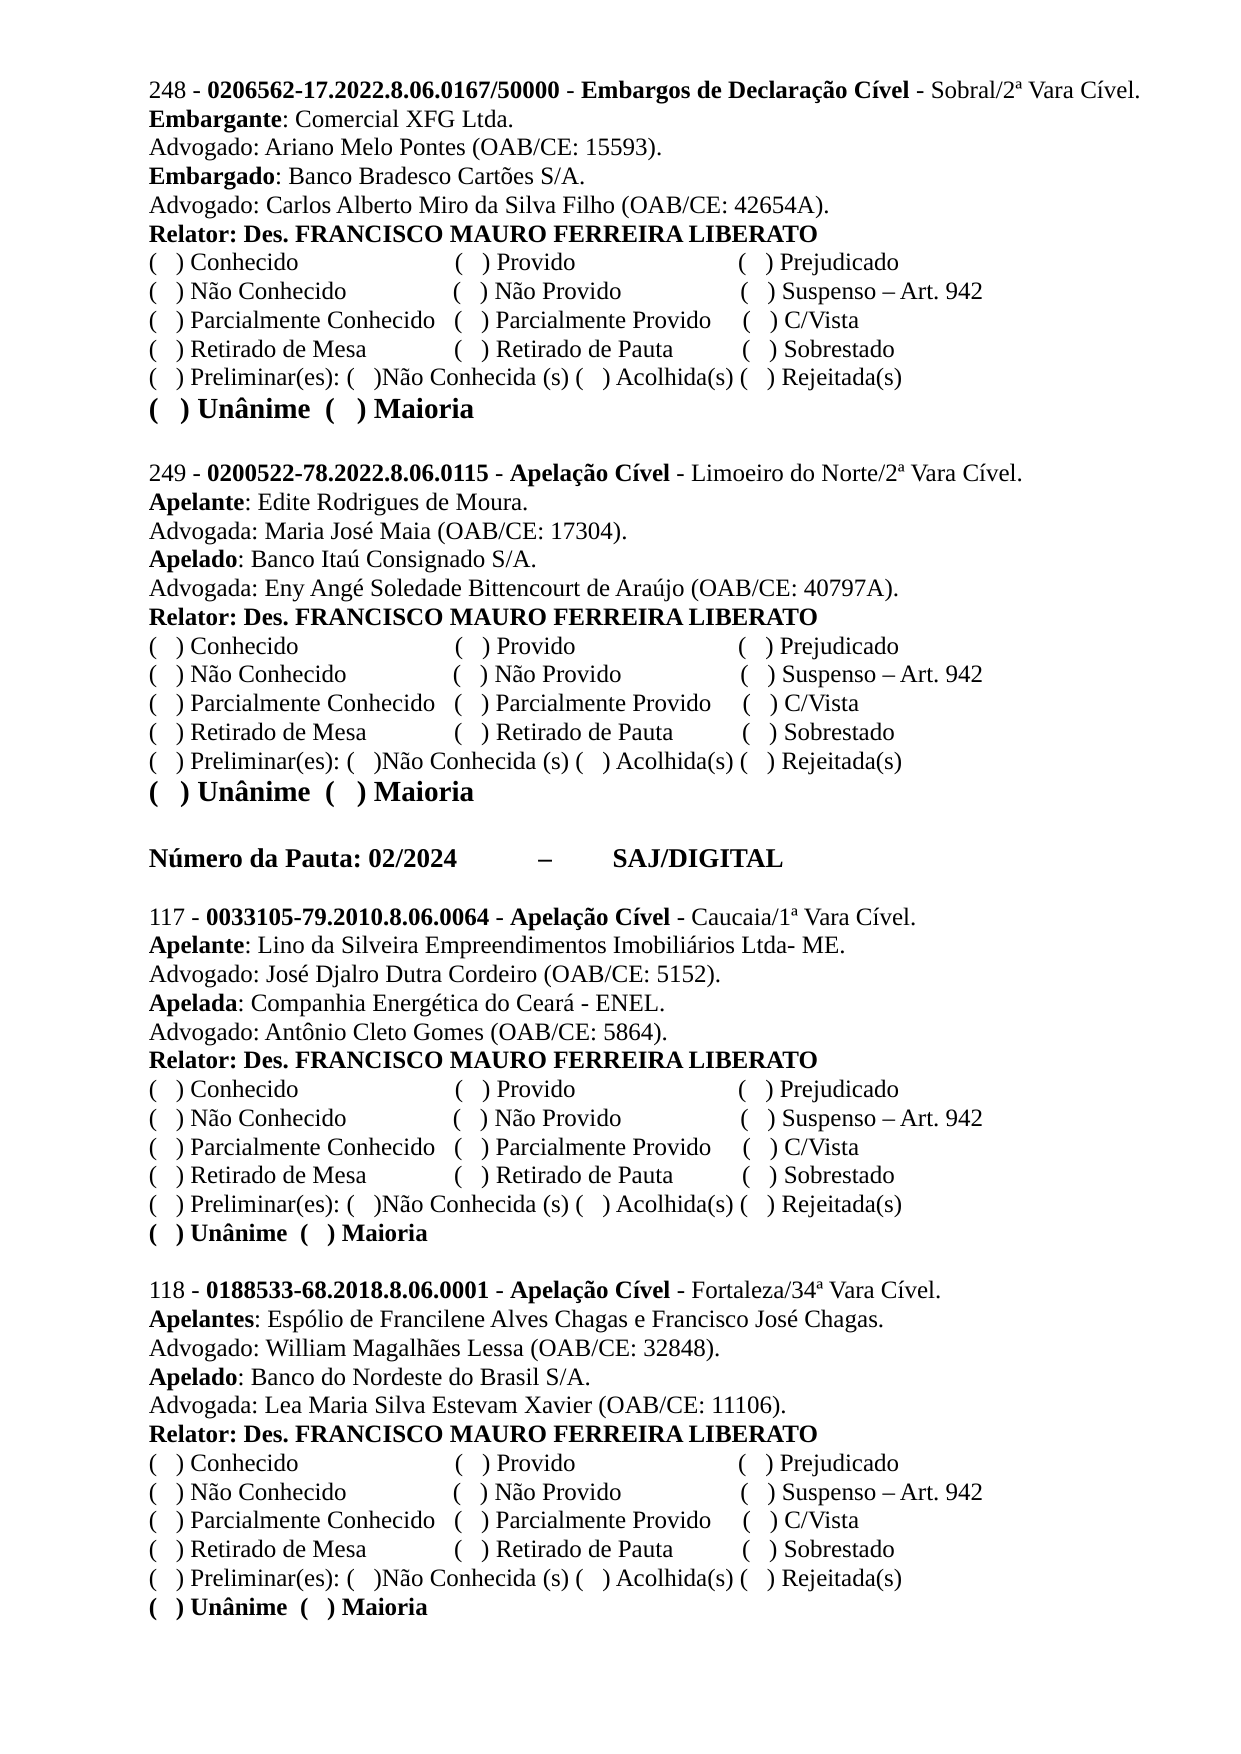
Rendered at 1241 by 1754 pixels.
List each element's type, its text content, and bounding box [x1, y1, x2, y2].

text ( ) Conhecido ( ) Provido ( ) Prejudicado [148, 631, 1141, 659]
text 118 - 0188533-68.2018.8.06.0001 - Apelação Cível - Fortaleza/34ª Vara Cível. [148, 1275, 1140, 1304]
text ( ) Retirado de Mesa ( ) Retirado de Pauta ( ) Sobrestado [148, 1534, 1158, 1563]
text Advogado: José Djalro Dutra Cordeiro (OAB/CE: 5152). [148, 959, 1140, 988]
text Advogada: Lea Maria Silva Estevam Xavier (OAB/CE: 11106). [148, 1390, 1140, 1419]
text ( ) Conhecido ( ) Provido ( ) Prejudicado [148, 1448, 1141, 1477]
text ( ) Unânime ( ) Maioria [148, 1218, 1158, 1247]
text ( ) Não Conhecido ( ) Não Provido ( ) Suspenso – Art. 942 [148, 276, 1158, 305]
text Advogado: William Magalhães Lessa (OAB/CE: 32848). [148, 1333, 1140, 1362]
text ( ) Não Conhecido ( ) Não Provido ( ) Suspenso – Art. 942 [148, 1477, 1158, 1505]
text ( ) Retirado de Mesa ( ) Retirado de Pauta ( ) Sobrestado [148, 334, 1158, 362]
text ( ) Parcialmente Conhecido ( ) Parcialmente Provido ( ) C/Vista [148, 1132, 1158, 1160]
text ( ) Unânime ( ) Maioria [148, 774, 1158, 808]
text Apelado: Banco do Nordeste do Brasil S/A. [148, 1362, 1140, 1390]
text Número da Pauta: 02/2024 – SAJ/DIGITAL [148, 842, 1141, 873]
text ( ) Não Conhecido ( ) Não Provido ( ) Suspenso – Art. 942 [148, 659, 1158, 688]
text ( ) Unânime ( ) Maioria [148, 391, 1158, 425]
text ( ) Retirado de Mesa ( ) Retirado de Pauta ( ) Sobrestado [148, 717, 1158, 746]
text 248 - 0206562-17.2022.8.06.0167/50000 - Embargos de Declaração Cível - Sobral/2ª Vara Cível. Embargante: Comercial XFG Ltda. [148, 75, 1141, 132]
text Advogada: Eny Angé Soledade Bittencourt de Araújo (OAB/CE: 40797A). [148, 573, 1141, 602]
text ( ) Não Conhecido ( ) Não Provido ( ) Suspenso – Art. 942 [148, 1103, 1158, 1132]
text Advogada: Maria José Maia (OAB/CE: 17304). [148, 516, 1141, 544]
text Apelante: Lino da Silveira Empreendimentos Imobiliários Ltda- ME. [148, 930, 1140, 959]
text Apelante: Edite Rodrigues de Moura. [148, 487, 1141, 516]
text ( ) Parcialmente Conhecido ( ) Parcialmente Provido ( ) C/Vista [148, 305, 1158, 334]
text 249 - 0200522-78.2022.8.06.0115 - Apelação Cível - Limoeiro do Norte/2ª Vara Cível. [148, 458, 1141, 487]
text ( ) Preliminar(es): ( )Não Conhecida (s) ( ) Acolhida(s) ( ) Rejeitada(s) [148, 746, 1158, 774]
text Embargado: Banco Bradesco Cartões S/A. [148, 161, 1141, 190]
text ( ) Parcialmente Conhecido ( ) Parcialmente Provido ( ) C/Vista [148, 1505, 1158, 1534]
text ( ) Parcialmente Conhecido ( ) Parcialmente Provido ( ) C/Vista [148, 688, 1158, 717]
text Advogado: Carlos Alberto Miro da Silva Filho (OAB/CE: 42654A). [148, 190, 1141, 219]
text ( ) Preliminar(es): ( )Não Conhecida (s) ( ) Acolhida(s) ( ) Rejeitada(s) [148, 1189, 1158, 1218]
text Relator: Des. FRANCISCO MAURO FERREIRA LIBERATO [148, 219, 1141, 247]
text Apelantes: Espólio de Francilene Alves Chagas e Francisco José Chagas. [148, 1304, 1140, 1333]
text ( ) Preliminar(es): ( )Não Conhecida (s) ( ) Acolhida(s) ( ) Rejeitada(s) [148, 1563, 1158, 1592]
text Relator: Des. FRANCISCO MAURO FERREIRA LIBERATO [148, 602, 1141, 631]
text ( ) Preliminar(es): ( )Não Conhecida (s) ( ) Acolhida(s) ( ) Rejeitada(s) [148, 362, 1158, 391]
text ( ) Conhecido ( ) Provido ( ) Prejudicado [148, 1074, 1141, 1103]
text Advogado: Ariano Melo Pontes (OAB/CE: 15593). [148, 132, 1141, 161]
text Apelada: Companhia Energética do Ceará - ENEL. [148, 988, 1140, 1017]
text Relator: Des. FRANCISCO MAURO FERREIRA LIBERATO [148, 1045, 1140, 1074]
text Advogado: Antônio Cleto Gomes (OAB/CE: 5864). [148, 1017, 1140, 1045]
text ( ) Unânime ( ) Maioria [148, 1592, 1158, 1620]
text Apelado: Banco Itaú Consignado S/A. [148, 544, 1141, 573]
text Relator: Des. FRANCISCO MAURO FERREIRA LIBERATO [148, 1419, 1140, 1448]
text ( ) Conhecido ( ) Provido ( ) Prejudicado [148, 247, 1141, 276]
text 117 - 0033105-79.2010.8.06.0064 - Apelação Cível - Caucaia/1ª Vara Cível. [148, 902, 1140, 930]
text ( ) Retirado de Mesa ( ) Retirado de Pauta ( ) Sobrestado [148, 1160, 1158, 1189]
